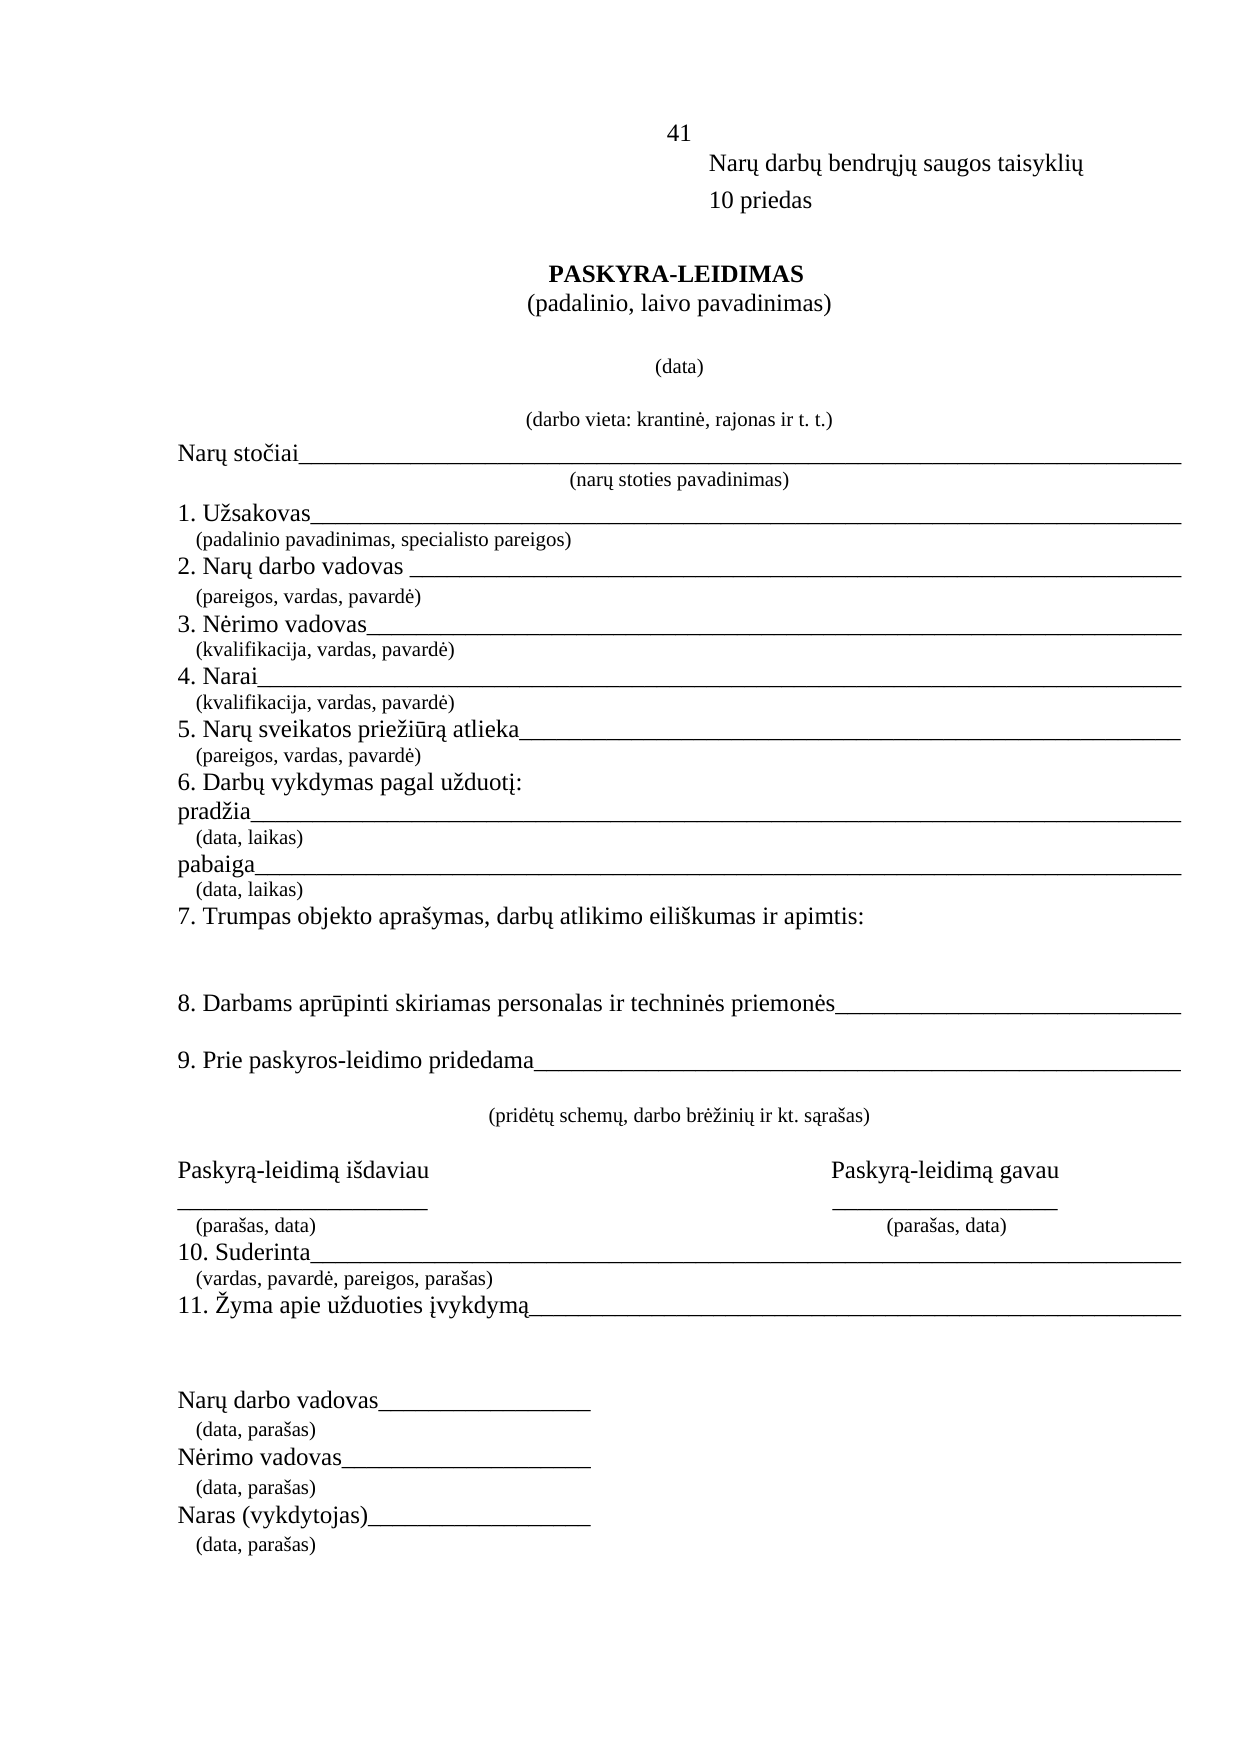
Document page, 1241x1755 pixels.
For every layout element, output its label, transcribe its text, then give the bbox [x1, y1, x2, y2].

text (pareigos, vardas, pavardė) [177, 580, 1181, 609]
text 2. Narų darbo vadovas [177, 551, 1181, 580]
text (data, parašas) [177, 1471, 1181, 1500]
text 7. Trumpas objekto aprašymas, darbų atlikimo eiliškumas ir apimtis: [177, 901, 1181, 930]
text (kvalifikacija, vardas, pavardė) [177, 690, 1181, 714]
text PASKYRA-LEIDIMAS [177, 259, 1181, 288]
text Narų darbo vadovas [177, 1385, 1181, 1413]
text (parašas, data) (parašas, data) [177, 1213, 1181, 1237]
text pabaiga [177, 849, 1181, 877]
text 5. Narų sveikatos priežiūrą atlieka [177, 714, 1181, 743]
text (vardas, pavardė, pareigos, parašas) [177, 1266, 1181, 1290]
text Naras (vykdytojas) [177, 1500, 1181, 1528]
text ____________________ __________________ [177, 1184, 1181, 1213]
text (data, laikas) [177, 877, 1181, 901]
text (padalinio, laivo pavadinimas) [177, 288, 1181, 326]
text Nėrimo vadovas [177, 1442, 1181, 1471]
text 3. Nėrimo vadovas [177, 609, 1181, 637]
text pradžia [177, 796, 1181, 824]
text (narų stoties pavadinimas) [177, 467, 1181, 498]
text 9. Prie paskyros-leidimo pridedama [177, 1045, 1181, 1074]
text 6. Darbų vykdymas pagal užduotį: [177, 767, 1181, 796]
text 10 priedas [177, 185, 1181, 222]
text (pareigos, vardas, pavardė) [177, 743, 1181, 767]
text 8. Darbams aprūpinti skiriamas personalas ir techninės priemonės [177, 988, 1181, 1016]
text (darbo vieta: krantinė, rajonas ir t. t.) [177, 407, 1181, 438]
text 10. Suderinta [177, 1237, 1181, 1266]
text (kvalifikacija, vardas, pavardė) [177, 637, 1181, 661]
text Narų darbų bendrųjų saugos taisyklių [177, 148, 1181, 185]
text (data, laikas) [177, 824, 1181, 849]
text (padalinio pavadinimas, specialisto pareigos) [177, 527, 1181, 551]
text (pridėtų schemų, darbo brėžinių ir kt. sąrašas) [177, 1103, 1181, 1127]
text Narų stočiai [177, 438, 1181, 467]
text 1. Užsakovas [177, 498, 1181, 527]
text 4. Narai [177, 661, 1181, 690]
text (data, parašas) [177, 1413, 1181, 1442]
text Paskyrą-leidimą išdaviau Paskyrą-leidimą gavau [177, 1156, 1181, 1184]
text 11. Žyma apie užduoties įvykdymą [177, 1290, 1181, 1319]
text (data) [177, 354, 1181, 378]
text (data, parašas) [177, 1528, 1181, 1557]
